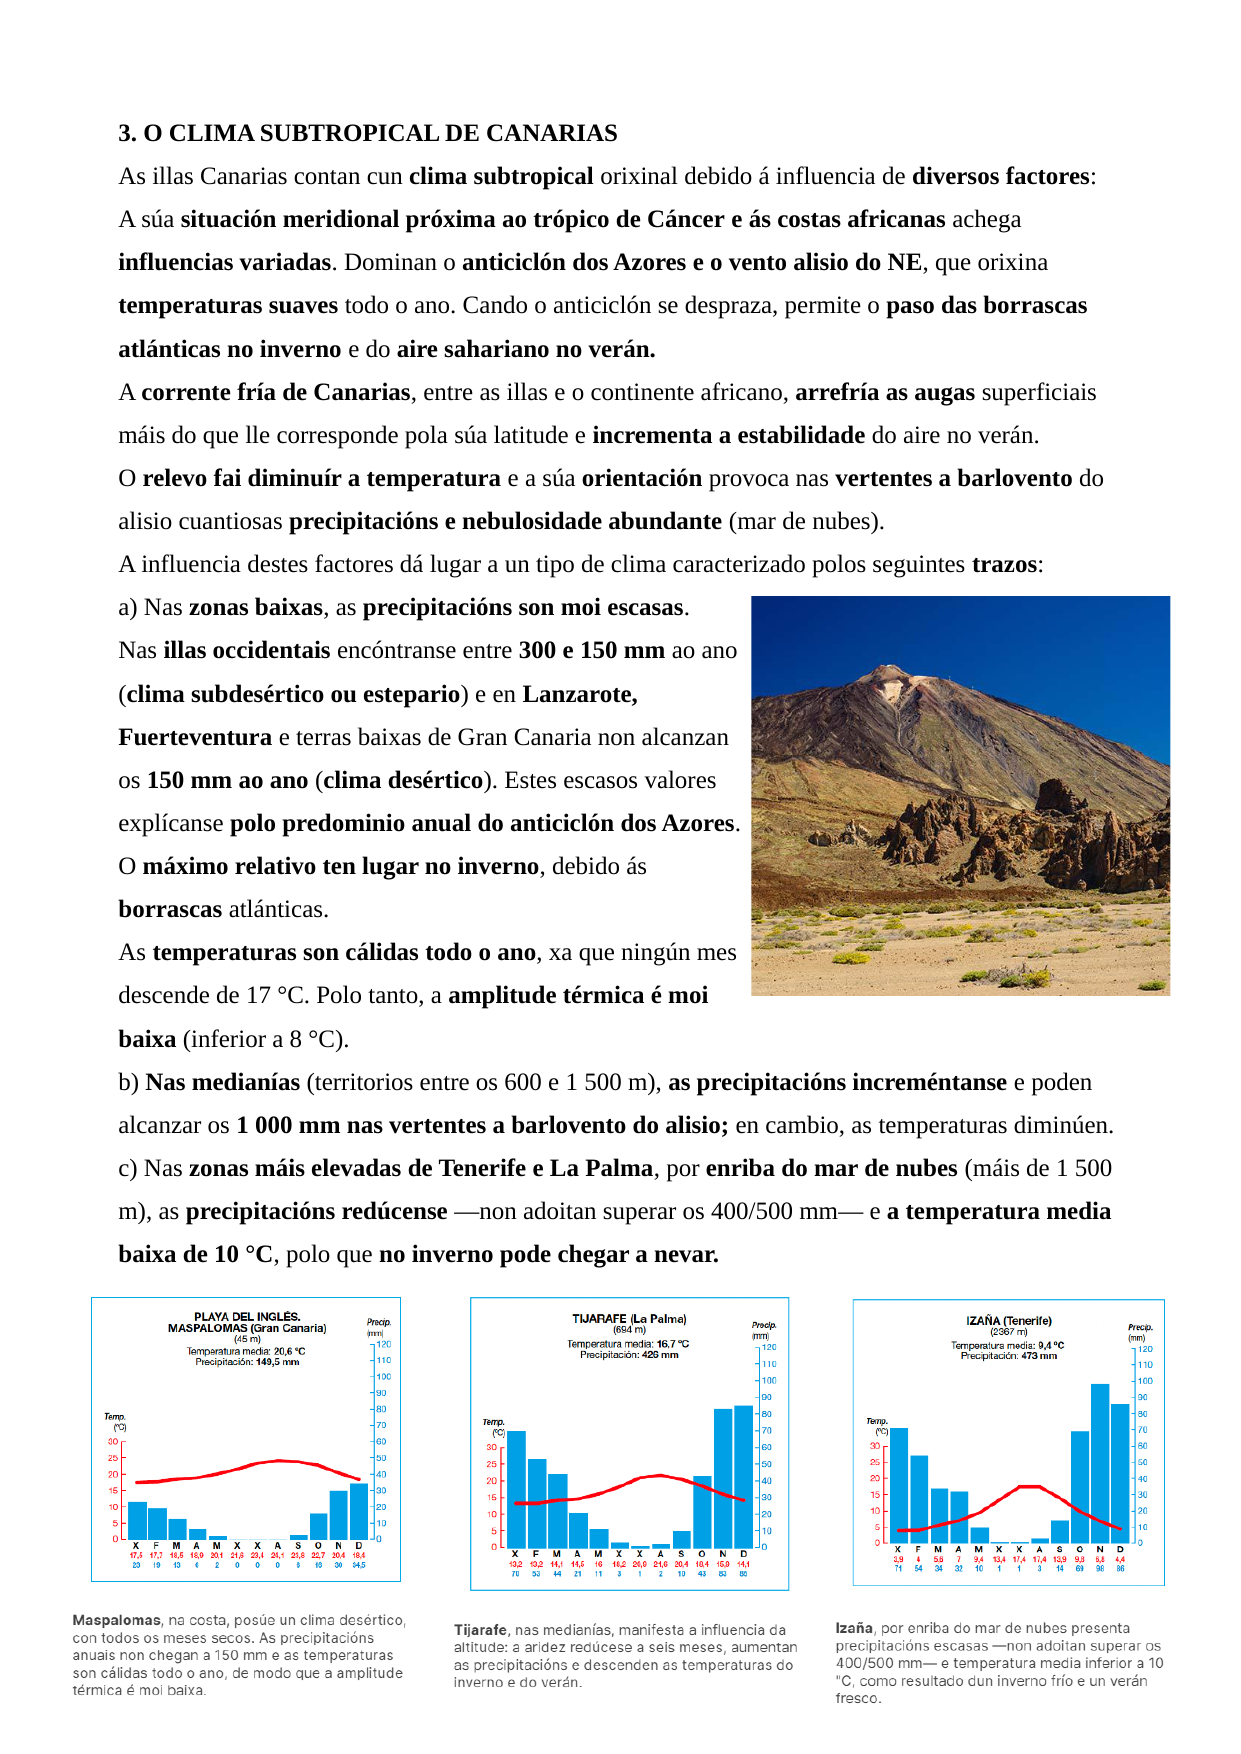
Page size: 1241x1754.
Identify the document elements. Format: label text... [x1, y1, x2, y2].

text b) Nas medianías (territorios entre os 600 e 1 500 m), as precipitacións increméntanse e poden alcanzar os 1 000 mm nas vertentes a barlovento do alisio; en cambio, as temperaturas diminúen. [118, 1067, 1122, 1139]
picture [751, 596, 1171, 996]
text O relevo fai diminuír a temperatura e a súa orientación provoca nas vertentes a barlovento do alisio cuantiosas precipitacións e nebulosidade abundante (mar de nubes). [118, 463, 1122, 535]
text 3. O CLIMA SUBTROPICAL DE CANARIAS [118, 118, 1122, 147]
text As illas Canarias contan cun clima subtropical orixinal debido á influencia de diversos factores: [118, 161, 1122, 190]
text a) Nas zonas baixas, as precipitacións son moi escasas. [118, 592, 1122, 621]
text c) Nas zonas máis elevadas de Tenerife e La Palma, por enriba do mar de nubes (máis de 1 500 m), as precipitacións redúcense —non adoitan superar os 400/500 mm— e a temperatura media baixa de 10 °C, polo que no inverno pode chegar a nevar. [118, 1153, 1122, 1268]
text Nas illas occidentais encóntranse entre 300 e 150 mm ao ano (clima subdesértico ou estepario) e en Lanzarote, Fuerteventura e terras baixas de Gran Canaria non alcanzan os 150 mm ao ano (clima desértico). Estes escasos valores explícanse polo predominio anual do anticiclón dos Azores. O máximo relativo ten lugar no inverno, debido ás borrascas atlánticas. [118, 636, 751, 923]
text A influencia destes factores dá lugar a un tipo de clima caracterizado polos seguintes trazos: [118, 549, 1122, 578]
text As temperaturas son cálidas todo o ano, xa que ningún mes descende de 17 °C. Polo tanto, a amplitude térmica é moi baixa (inferior a 8 °C). [118, 937, 1122, 1052]
picture [62, 1275, 1196, 1723]
text A súa situación meridional próxima ao trópico de Cáncer e ás costas africanas achega influencias variadas. Dominan o anticiclón dos Azores e o vento alisio do NE, que orixina temperaturas suaves todo o ano. Cando o anticiclón se despraza, permite o paso das borrascas atlánticas no inverno e do aire sahariano no verán. [118, 204, 1122, 362]
text A corrente fría de Canarias, entre as illas e o continente africano, arrefría as augas superficiais máis do que lle corresponde pola súa latitude e incrementa a estabilidade do aire no verán. [118, 377, 1122, 449]
